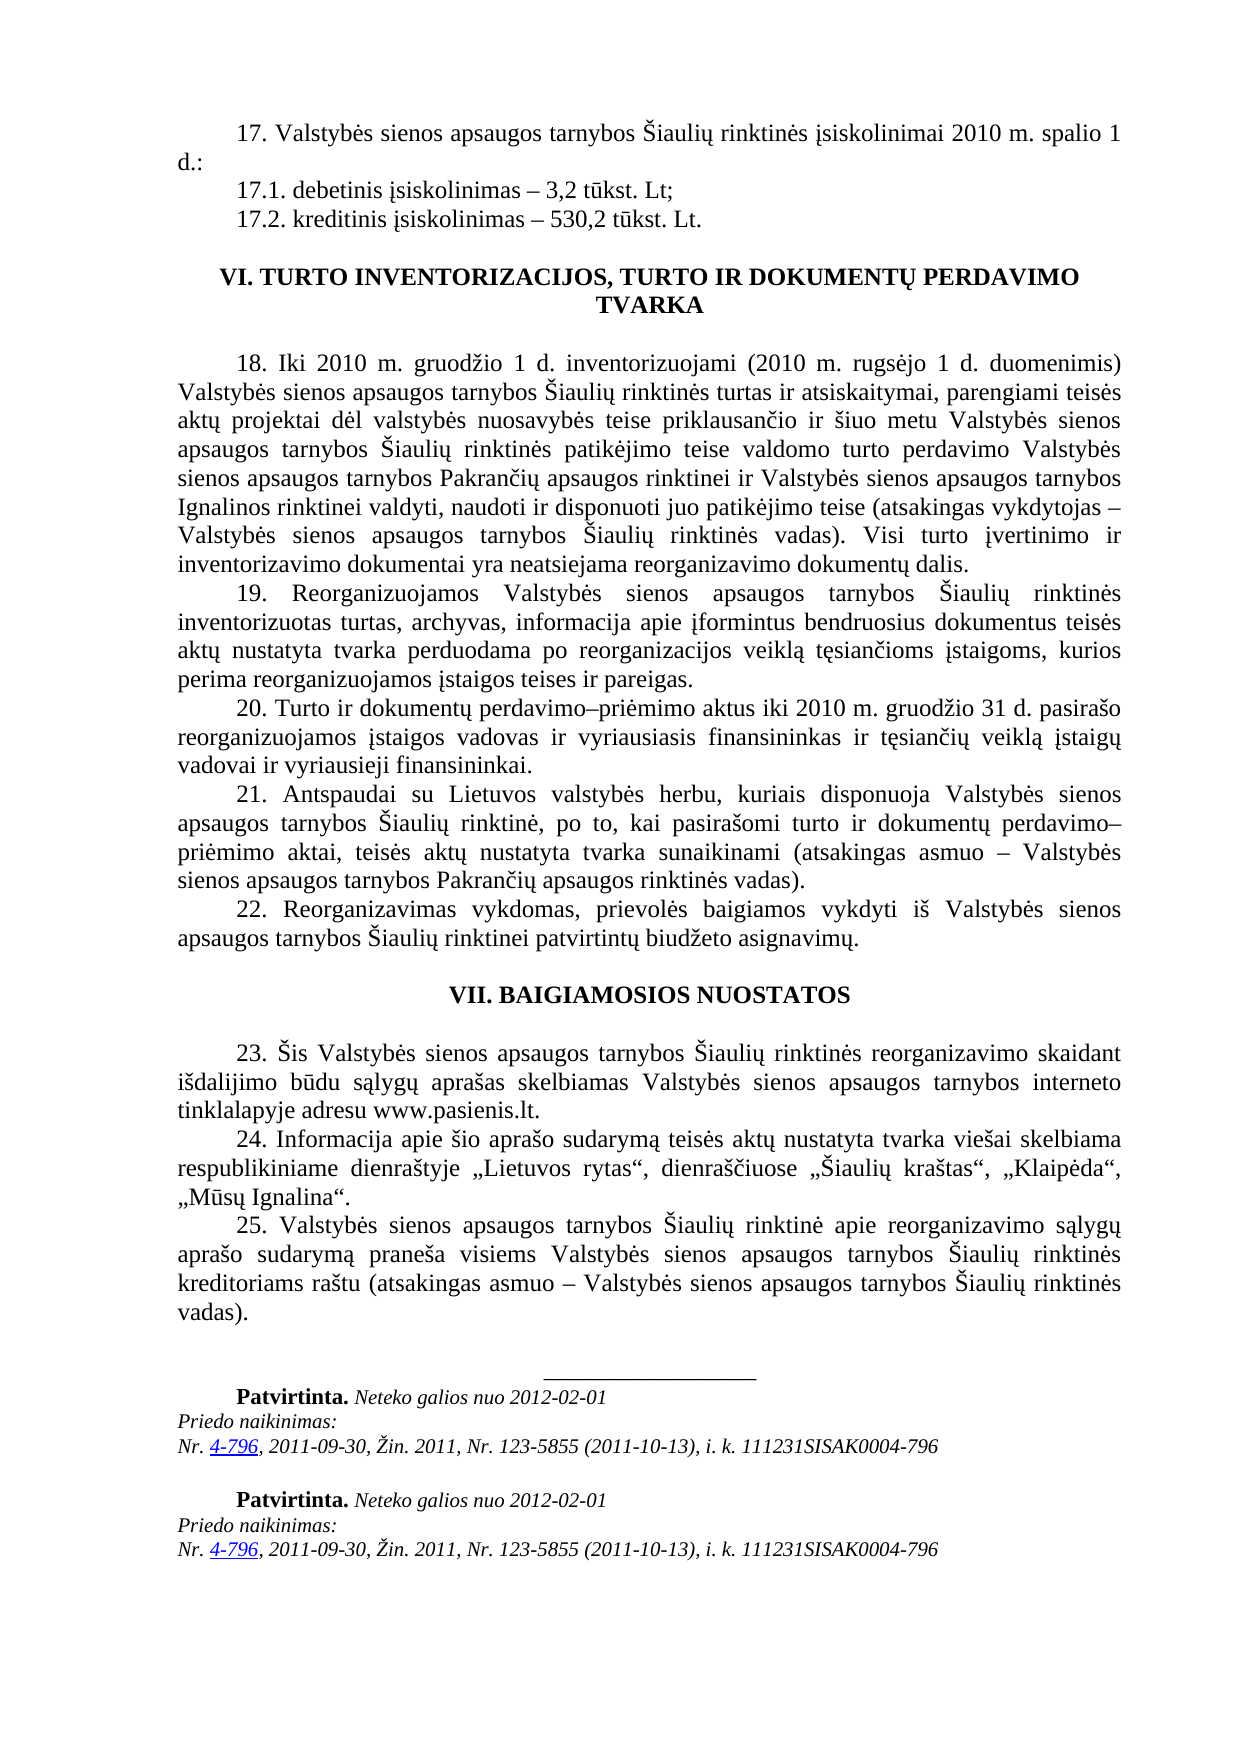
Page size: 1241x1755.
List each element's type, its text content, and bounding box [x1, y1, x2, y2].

text 19. Reorganizuojamos Valstybės sienos apsaugos tarnybos Šiaulių rinktinės inventorizuotas turtas, archyvas, informacija apie įformintus bendruosius dokumentus teisės aktų nustatyta tvarka perduodama po reorganizacijos veiklą tęsiančioms įstaigoms, kurios perima reorganizuojamos įstaigos teises ir pareigas. [177, 578, 1122, 693]
text Nr. 4-796, 2011-09-30, Žin. 2011, Nr. 123-5855 (2011-10-13), i. k. 111231SISAK0004-796 [177, 1537, 1122, 1561]
text 23. Šis Valstybės sienos apsaugos tarnybos Šiaulių rinktinės reorganizavimo skaidant išdalijimo būdu sąlygų aprašas skelbiamas Valstybės sienos apsaugos tarnybos interneto tinklalapyje adresu www.pasienis.lt. [177, 1038, 1122, 1124]
text 25. Valstybės sienos apsaugos tarnybos Šiaulių rinktinė apie reorganizavimo sąlygų aprašo sudarymą praneša visiems Valstybės sienos apsaugos tarnybos Šiaulių rinktinės kreditoriams raštu (atsakingas asmuo – Valstybės sienos apsaugos tarnybos Šiaulių rinktinės vadas). [177, 1211, 1122, 1326]
text Patvirtinta. Neteko galios nuo 2012-02-01 [177, 1486, 1122, 1513]
text 22. Reorganizavimas vykdomas, prievolės baigiamos vykdyti iš Valstybės sienos apsaugos tarnybos Šiaulių rinktinei patvirtintų biudžeto asignavimų. [177, 894, 1122, 952]
text 18. Iki 2010 m. gruodžio 1 d. inventorizuojami (2010 m. rugsėjo 1 d. duomenimis) Valstybės sienos apsaugos tarnybos Šiaulių rinktinės turtas ir atsiskaitymai, parengiami teisės aktų projektai dėl valstybės nuosavybės teise priklausančio ir šiuo metu Valstybės sienos apsaugos tarnybos Šiaulių rinktinės patikėjimo teise valdomo turto perdavimo Valstybės sienos apsaugos tarnybos Pakrančių apsaugos rinktinei ir Valstybės sienos apsaugos tarnybos Ignalinos rinktinei valdyti, naudoti ir disponuoti juo patikėjimo teise (atsakingas vykdytojas – Valstybės sienos apsaugos tarnybos Šiaulių rinktinės vadas). Visi turto įvertinimo ir inventorizavimo dokumentai yra neatsiejama reorganizavimo dokumentų dalis. [177, 348, 1122, 578]
text 21. Antspaudai su Lietuvos valstybės herbu, kuriais disponuoja Valstybės sienos apsaugos tarnybos Šiaulių rinktinė, po to, kai pasirašomi turto ir dokumentų perdavimo–priėmimo aktai, teisės aktų nustatyta tvarka sunaikinami (atsakingas asmuo – Valstybės sienos apsaugos tarnybos Pakrančių apsaugos rinktinės vadas). [177, 779, 1122, 894]
text Nr. 4-796, 2011-09-30, Žin. 2011, Nr. 123-5855 (2011-10-13), i. k. 111231SISAK0004-796 [177, 1433, 1122, 1458]
text 20. Turto ir dokumentų perdavimo–priėmimo aktus iki 2010 m. gruodžio 31 d. pasirašo reorganizuojamos įstaigos vadovas ir vyriausiasis finansininkas ir tęsiančių veiklą įstaigų vadovai ir vyriausieji finansininkai. [177, 693, 1122, 779]
text 24. Informacija apie šio aprašo sudarymą teisės aktų nustatyta tvarka viešai skelbiama respublikiniame dienraštyje „Lietuvos rytas“, dienraščiuose „Šiaulių kraštas“, „Klaipėda“, „Mūsų Ignalina“. [177, 1124, 1122, 1211]
text 17.2. kreditinis įsiskolinimas – 530,2 tūkst. Lt. [177, 204, 1122, 233]
text 17.1. debetinis įsiskolinimas – 3,2 tūkst. Lt; [177, 176, 1122, 204]
text 17. Valstybės sienos apsaugos tarnybos Šiaulių rinktinės įsiskolinimai 2010 m. spalio 1 d.: [177, 118, 1122, 176]
text VI. TURTO INVENTORIZACIJOS, TURTO IR DOKUMENTŲ PERDAVIMO TVARKA [177, 262, 1122, 319]
text _________________ [177, 1354, 1122, 1383]
text Patvirtinta. Neteko galios nuo 2012-02-01 [177, 1383, 1122, 1409]
text Priedo naikinimas: [177, 1513, 1122, 1537]
text Priedo naikinimas: [177, 1409, 1122, 1433]
text VII. BAIGIAMOSIOS NUOSTATOS [177, 981, 1122, 1009]
